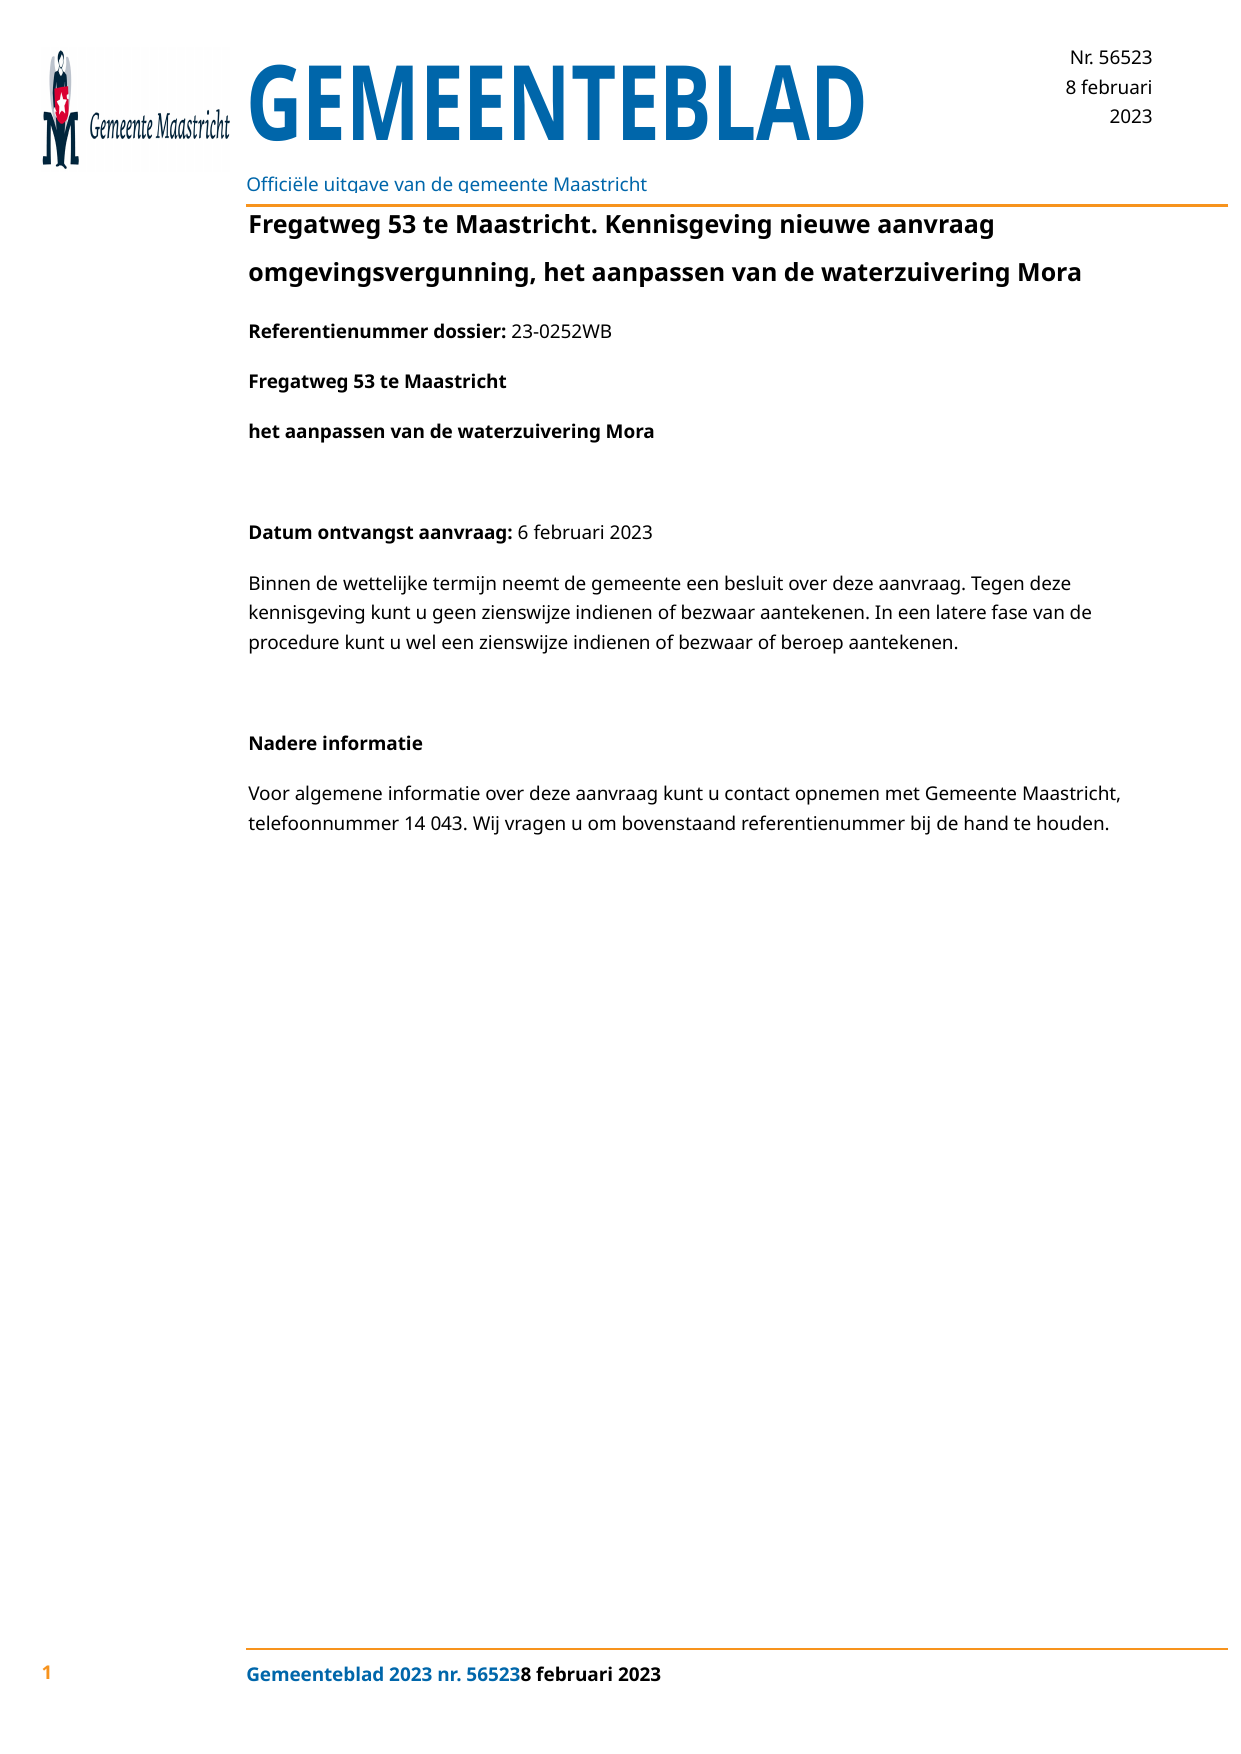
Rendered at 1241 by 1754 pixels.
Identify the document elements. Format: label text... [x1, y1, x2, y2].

picture [41, 47, 231, 172]
text Nadere informatie [248, 730, 1152, 756]
text het aanpassen van de waterzuivering Mora [248, 419, 1152, 444]
text Fregatweg 53 te Maastricht [248, 368, 1152, 394]
text Binnen de wettelijke termijn neemt de gemeente een besluit over deze aanvraag. Tegen deze kennisgeving kunt u geen zienswijze indienen of bezwaar aantekenen. In een latere fase van de procedure kunt u wel een zienswijze indienen of bezwaar of beroep aantekenen. [248, 570, 1152, 655]
text Fregatweg 53 te Maastricht. Kennisgeving nieuwe aanvraag omgevingsvergunning, het aanpassen van de waterzuivering Mora [248, 207, 1152, 288]
text Voor algemene informatie over deze aanvraag kunt u contact opnemen met Gemeente Maastricht, telefoonnummer 14 043. Wij vragen u om bovenstaand referentienummer bij de hand te houden. [248, 780, 1152, 836]
text Datum ontvangst aanvraag: 6 februari 2023 [248, 519, 1152, 545]
text Referentienummer dossier: 23-0252WB [248, 318, 1152, 344]
